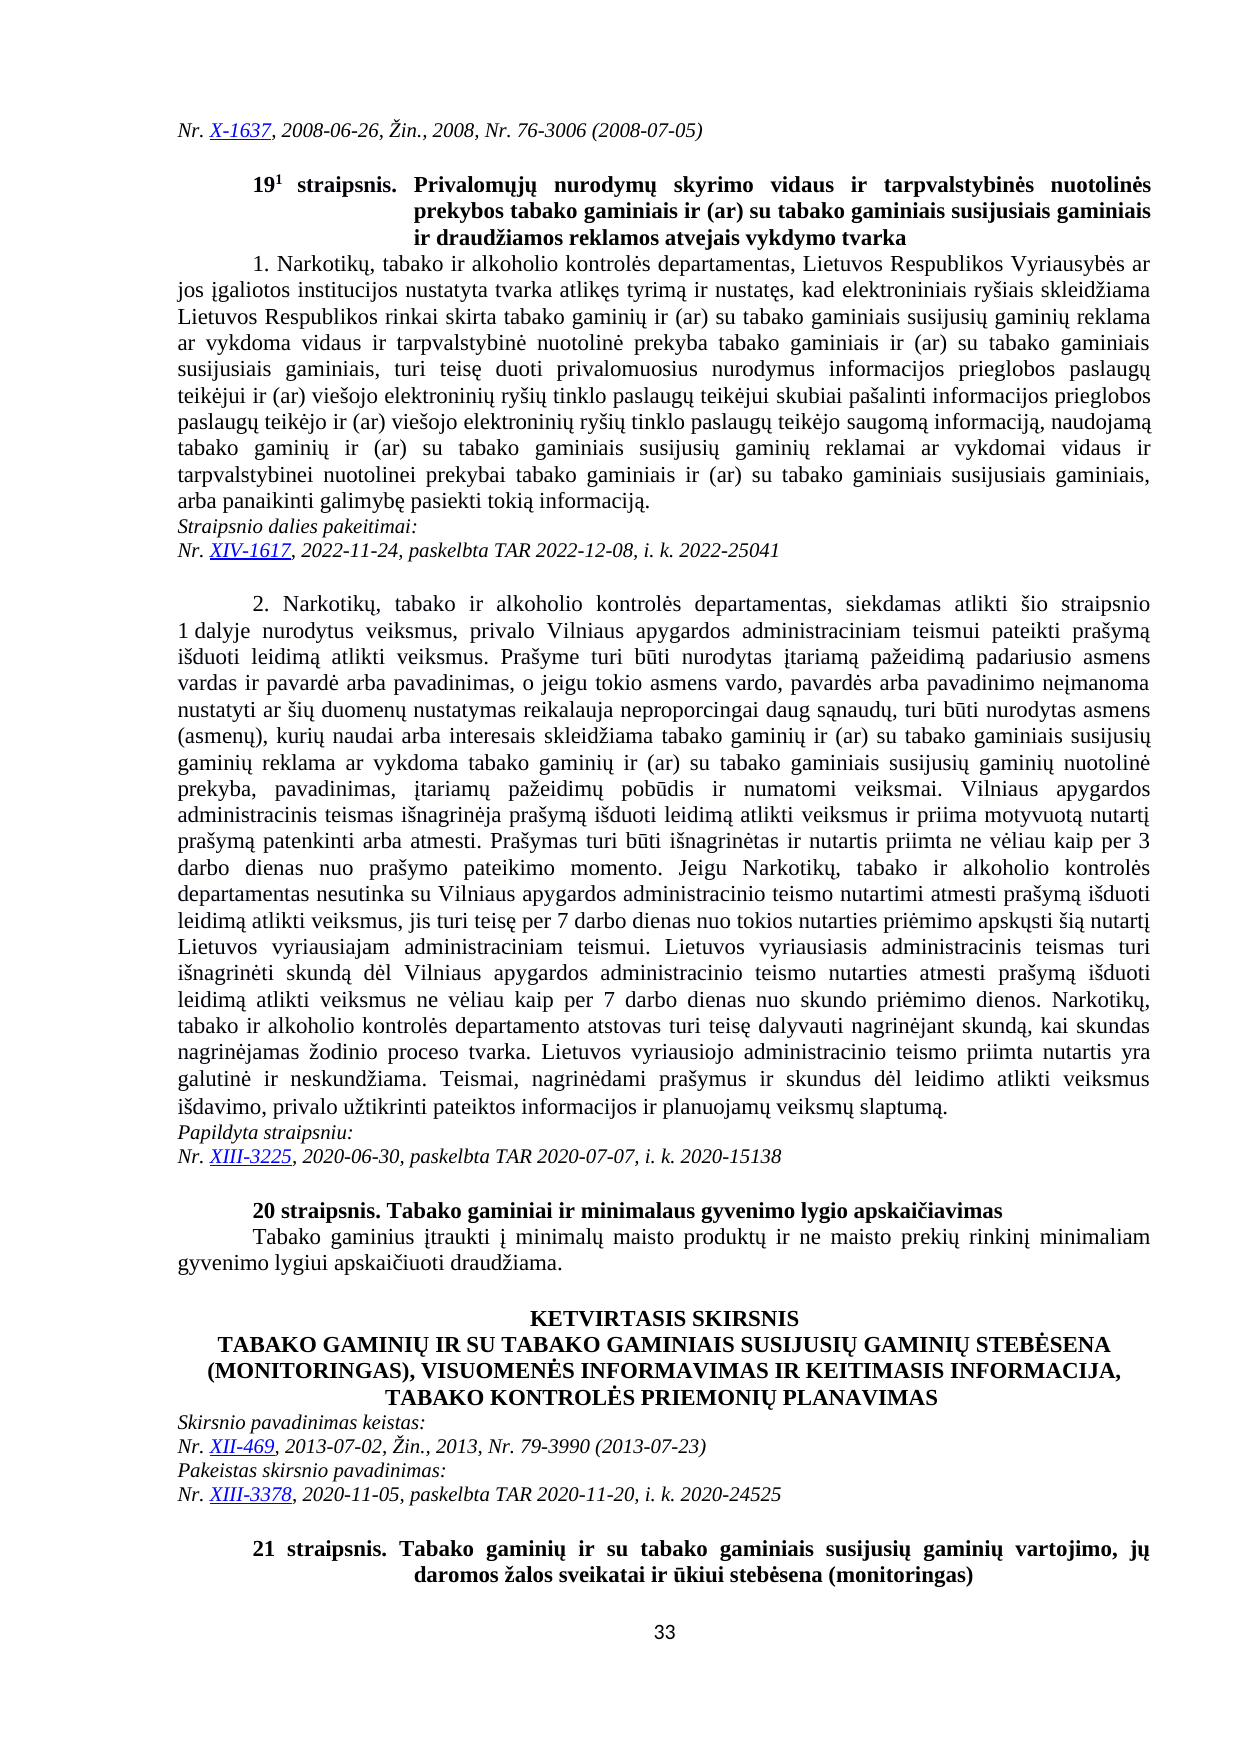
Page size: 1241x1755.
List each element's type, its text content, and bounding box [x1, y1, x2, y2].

text Skirsnio pavadinimas keistas: [177, 1410, 1152, 1434]
text 191 straipsnis. Privalomųjų nurodymų skyrimo vidaus ir tarpvalstybinės nuotolinės prekybos tabako gaminiais ir (ar) su tabako gaminiais susijusiais gaminiais ir draudžiamos reklamos atvejais vykdymo tvarka [252, 171, 1152, 250]
text 2. Narkotikų, tabako ir alkoholio kontrolės departamentas, siekdamas atlikti šio straipsnio 1 dalyje nurodytus veiksmus, privalo Vilniaus apygardos administraciniam teismui pateikti prašymą išduoti leidimą atlikti veiksmus. Prašyme turi būti nurodytas įtariamą pažeidimą padariusio asmens vardas ir pavardė arba pavadinimas, o jeigu tokio asmens vardo, pavardės arba pavadinimo neįmanoma nustatyti ar šių duomenų nustatymas reikalauja neproporcingai daug sąnaudų, turi būti nurodytas asmens (asmenų), kurių naudai arba interesais skleidžiama tabako gaminių ir (ar) su tabako gaminiais susijusių gaminių reklama ar vykdoma tabako gaminių ir (ar) su tabako gaminiais susijusių gaminių nuotolinė prekyba, pavadinimas, įtariamų pažeidimų pobūdis ir numatomi veiksmai. Vilniaus apygardos administracinis teismas išnagrinėja prašymą išduoti leidimą atlikti veiksmus ir priima motyvuotą nutartį prašymą patenkinti arba atmesti. Prašymas turi būti išnagrinėtas ir nutartis priimta ne vėliau kaip per 3 darbo dienas nuo prašymo pateikimo momento. Jeigu Narkotikų, tabako ir alkoholio kontrolės departamentas nesutinka su Vilniaus apygardos administracinio teismo nutartimi atmesti prašymą išduoti leidimą atlikti veiksmus, jis turi teisę per 7 darbo dienas nuo tokios nutarties priėmimo apskųsti šią nutartį Lietuvos vyriausiajam administraciniam teismui. Lietuvos vyriausiasis administracinis teismas turi išnagrinėti skundą dėl Vilniaus apygardos administracinio teismo nutarties atmesti prašymą išduoti leidimą atlikti veiksmus ne vėliau kaip per 7 darbo dienas nuo skundo priėmimo dienos. Narkotikų, tabako ir alkoholio kontrolės departamento atstovas turi teisę dalyvauti nagrinėjant skundą, kai skundas nagrinėjamas žodinio proceso tvarka. Lietuvos vyriausiojo administracinio teismo priimta nutartis yra galutinė ir neskundžiama. Teismai, nagrinėdami prašymus ir skundus dėl leidimo atlikti veiksmus išdavimo, privalo užtikrinti pateiktos informacijos ir planuojamų veiksmų slaptumą. [177, 590, 1152, 1120]
text Nr. XIII-3378, 2020-11-05, paskelbta TAR 2020-11-20, i. k. 2020-24525 [177, 1482, 1152, 1506]
text Nr. X-1637, 2008-06-26, Žin., 2008, Nr. 76-3006 (2008-07-05) [177, 118, 1152, 142]
text 20 straipsnis. Tabako gaminiai ir minimalaus gyvenimo lygio apskaičiavimas [177, 1197, 1152, 1223]
text Nr. XII-469, 2013-07-02, Žin., 2013, Nr. 79-3990 (2013-07-23) [177, 1434, 1152, 1458]
text Nr. XIII-3225, 2020-06-30, paskelbta TAR 2020-07-07, i. k. 2020-15138 [177, 1144, 1152, 1168]
text Nr. XIV-1617, 2022-11-24, paskelbta TAR 2022-12-08, i. k. 2022-25041 [177, 538, 1152, 562]
text KETVIRTASIS SKIRSNIS [177, 1304, 1152, 1331]
text Straipsnio dalies pakeitimai: [177, 513, 1152, 538]
text Papildyta straipsniu: [177, 1120, 1152, 1144]
text Pakeistas skirsnio pavadinimas: [177, 1458, 1152, 1482]
text 1. Narkotikų, tabako ir alkoholio kontrolės departamentas, Lietuvos Respublikos Vyriausybės ar jos įgaliotos institucijos nustatyta tvarka atlikęs tyrimą ir nustatęs, kad elektroniniais ryšiais skleidžiama Lietuvos Respublikos rinkai skirta tabako gaminių ir (ar) su tabako gaminiais susijusių gaminių reklama ar vykdoma vidaus ir tarpvalstybinė nuotolinė prekyba tabako gaminiais ir (ar) su tabako gaminiais susijusiais gaminiais, turi teisę duoti privalomuosius nurodymus informacijos prieglobos paslaugų teikėjui ir (ar) viešojo elektroninių ryšių tinklo paslaugų teikėjui skubiai pašalinti informacijos prieglobos paslaugų teikėjo ir (ar) viešojo elektroninių ryšių tinklo paslaugų teikėjo saugomą informaciją, naudojamą tabako gaminių ir (ar) su tabako gaminiais susijusių gaminių reklamai ar vykdomai vidaus ir tarpvalstybinei nuotolinei prekybai tabako gaminiais ir (ar) su tabako gaminiais susijusiais gaminiais, arba panaikinti galimybę pasiekti tokią informaciją. [177, 250, 1152, 513]
text Tabako gaminius įtraukti į minimalų maisto produktų ir ne maisto prekių rinkinį minimaliam gyvenimo lygiui apskaičiuoti draudžiama. [177, 1223, 1152, 1276]
text 21 straipsnis. Tabako gaminių ir su tabako gaminiais susijusių gaminių vartojimo, jų daromos žalos sveikatai ir ūkiui stebėsena (monitoringas) [252, 1535, 1152, 1588]
text TABAKO GAMINIŲ IR SU TABAKO GAMINIAIS SUSIJUSIŲ GAMINIŲ STEBĖSENA (MONITORINGAS), VISUOMENĖS INFORMAVIMAS IR KEITIMASIS INFORMACIJA, TABAKO KONTROLĖS PRIEMONIŲ PLANAVIMAS [177, 1331, 1152, 1410]
